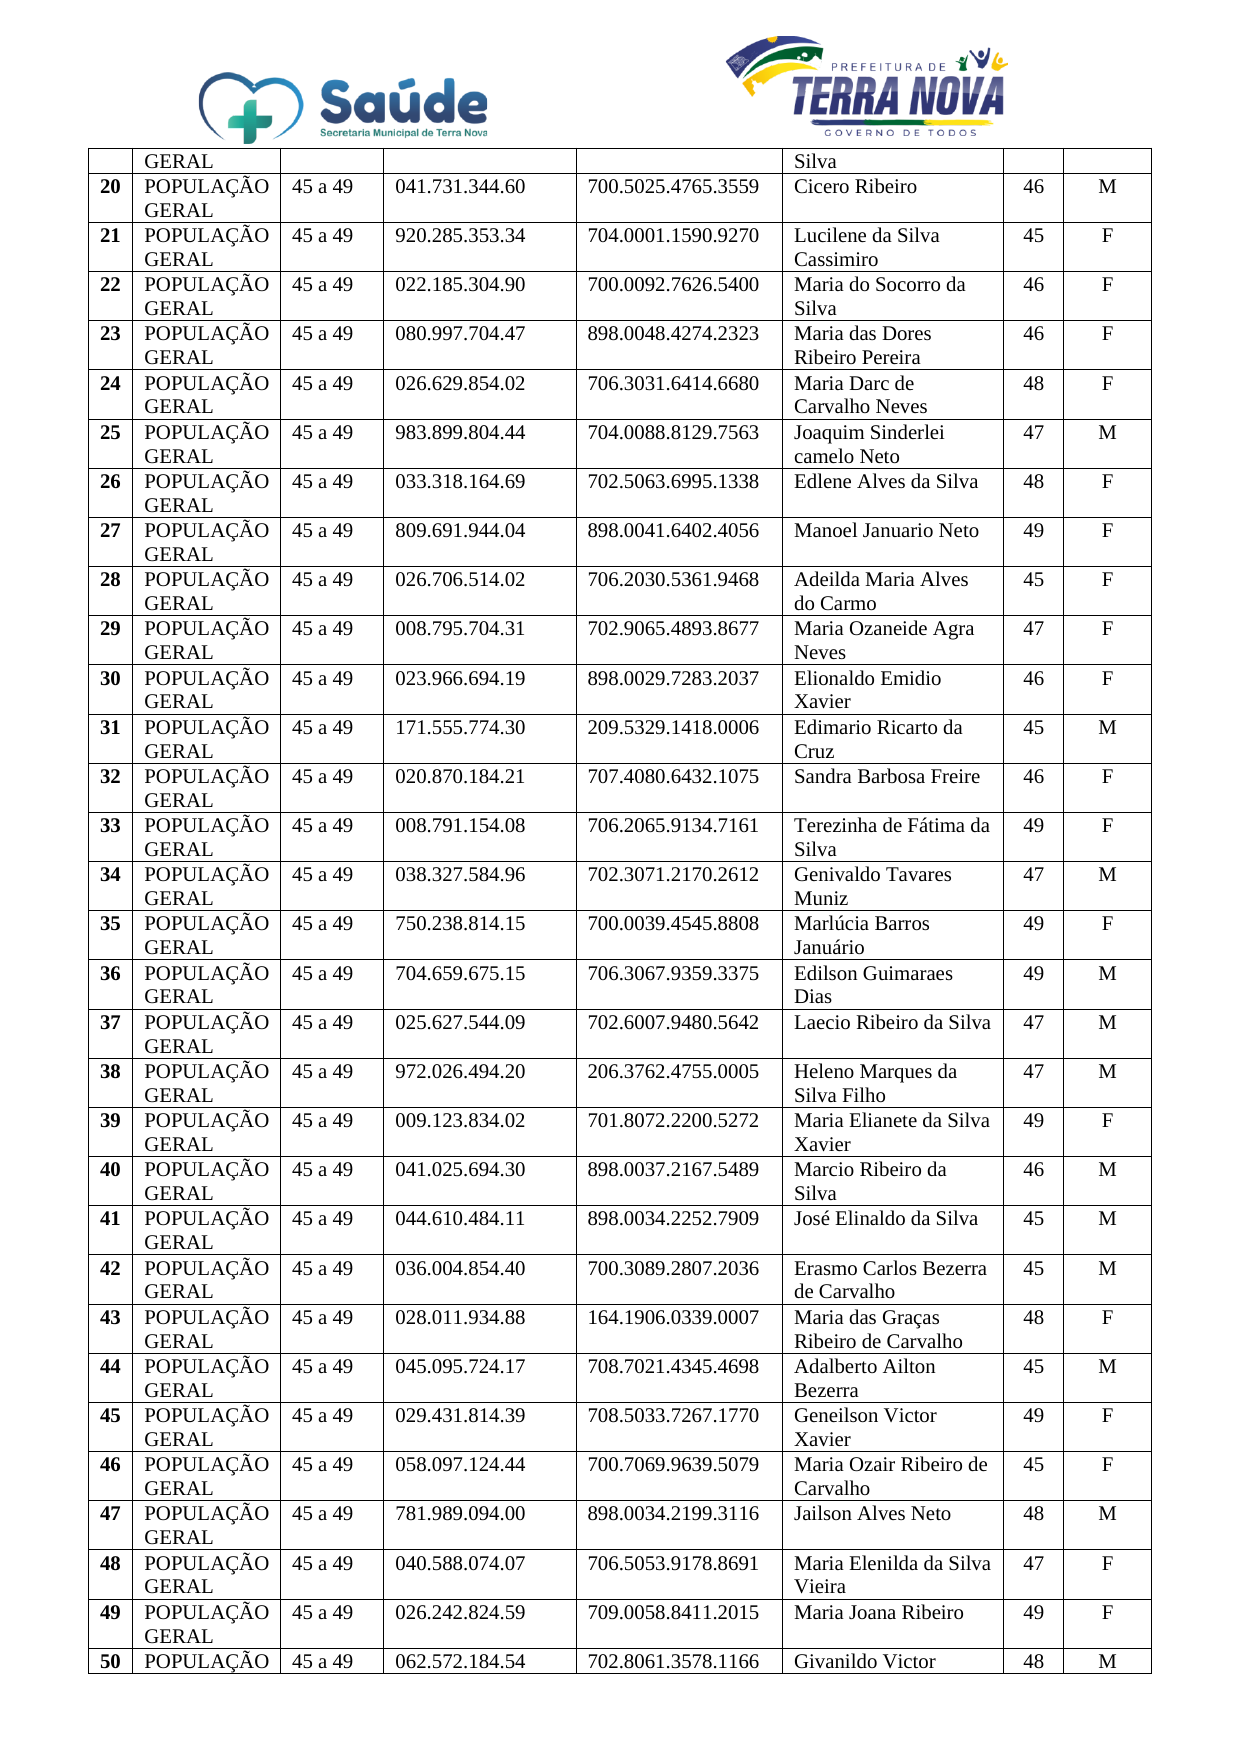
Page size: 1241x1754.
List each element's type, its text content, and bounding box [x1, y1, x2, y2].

table_cell Maria do Socorro da Silva [783, 272, 1003, 320]
table_cell 40 [89, 1157, 132, 1205]
table_cell 080.997.704.47 [384, 321, 576, 369]
table_cell 42 [89, 1255, 132, 1303]
table_cell Maria Elianete da Silva Xavier [783, 1108, 1003, 1156]
table_cell 700.3089.2807.2036 [577, 1255, 782, 1303]
table_cell M [1064, 174, 1151, 222]
table_cell 45 a 49 [281, 1501, 383, 1549]
table_cell 27 [89, 518, 132, 566]
table_cell POPULAÇÃO GERAL [133, 1354, 280, 1402]
table_cell 46 [1004, 764, 1063, 812]
table_cell POPULAÇÃO GERAL [133, 862, 280, 910]
table_cell 920.285.353.34 [384, 223, 576, 271]
table_cell 45 a 49 [281, 665, 383, 713]
table_cell [1004, 149, 1063, 173]
table_cell 45 [1004, 1255, 1063, 1303]
table_cell 45 a 49 [281, 1255, 383, 1303]
table_cell Maria Ozair Ribeiro de Carvalho [783, 1452, 1003, 1500]
table_cell 750.238.814.15 [384, 911, 576, 959]
table_cell 47 [1004, 420, 1063, 468]
table_cell 062.572.184.54 [384, 1649, 576, 1673]
table_cell 702.6007.9480.5642 [577, 1010, 782, 1058]
table_cell F [1064, 469, 1151, 517]
table_cell 45 [1004, 1206, 1063, 1254]
table_cell 706.5053.9178.8691 [577, 1550, 782, 1598]
table_cell M [1064, 1354, 1151, 1402]
table_cell 702.3071.2170.2612 [577, 862, 782, 910]
table_cell 47 [1004, 1550, 1063, 1598]
table_cell 49 [1004, 1108, 1063, 1156]
table_cell POPULAÇÃO GERAL [133, 223, 280, 271]
table_cell Manoel Januario Neto [783, 518, 1003, 566]
table_cell 47 [89, 1501, 132, 1549]
table_cell 46 [1004, 272, 1063, 320]
table_cell Maria Elenilda da Silva Vieira [783, 1550, 1003, 1598]
table_cell 47 [1004, 1010, 1063, 1058]
table_cell 704.659.675.15 [384, 960, 576, 1008]
table_cell 35 [89, 911, 132, 959]
table_cell 008.791.154.08 [384, 813, 576, 861]
table_cell Maria Darc de Carvalho Neves [783, 370, 1003, 418]
table_cell 45 a 49 [281, 1649, 383, 1673]
table_cell POPULAÇÃO GERAL [133, 321, 280, 369]
table_cell M [1064, 960, 1151, 1008]
table_cell 49 [1004, 518, 1063, 566]
table_cell POPULAÇÃO GERAL [133, 1305, 280, 1353]
table_cell 706.3067.9359.3375 [577, 960, 782, 1008]
table_cell 45 a 49 [281, 715, 383, 763]
table_cell F [1064, 764, 1151, 812]
table_cell 48 [1004, 1305, 1063, 1353]
table_cell 45 a 49 [281, 1305, 383, 1353]
table_cell Terezinha de Fátima da Silva [783, 813, 1003, 861]
table_cell F [1064, 1600, 1151, 1648]
table_cell Silva [783, 149, 1003, 173]
table_cell 41 [89, 1206, 132, 1254]
table_cell 704.0088.8129.7563 [577, 420, 782, 468]
table_cell POPULAÇÃO GERAL [133, 518, 280, 566]
table_cell 45 [1004, 1452, 1063, 1500]
table_cell 058.097.124.44 [384, 1452, 576, 1500]
table_cell F [1064, 321, 1151, 369]
table_cell 47 [1004, 616, 1063, 664]
table_cell Adeilda Maria Alves do Carmo [783, 567, 1003, 615]
table_cell 040.588.074.07 [384, 1550, 576, 1598]
table_cell 020.870.184.21 [384, 764, 576, 812]
table_cell POPULAÇÃO GERAL [133, 370, 280, 418]
table_cell 33 [89, 813, 132, 861]
table_cell M [1064, 862, 1151, 910]
table_cell 26 [89, 469, 132, 517]
table_cell 45 a 49 [281, 960, 383, 1008]
table_cell 47 [1004, 1059, 1063, 1107]
table_cell 700.0039.4545.8808 [577, 911, 782, 959]
table_cell 48 [1004, 1649, 1063, 1673]
table_cell 45 a 49 [281, 862, 383, 910]
table_cell 706.2065.9134.7161 [577, 813, 782, 861]
table_cell POPULAÇÃO GERAL [133, 1157, 280, 1205]
table_cell 46 [1004, 174, 1063, 222]
table_cell 038.327.584.96 [384, 862, 576, 910]
table_cell Genivaldo Tavares Muniz [783, 862, 1003, 910]
table_cell POPULAÇÃO GERAL [133, 665, 280, 713]
table_cell 009.123.834.02 [384, 1108, 576, 1156]
table_cell 809.691.944.04 [384, 518, 576, 566]
table_cell M [1064, 1157, 1151, 1205]
table_cell 30 [89, 665, 132, 713]
table_cell 781.989.094.00 [384, 1501, 576, 1549]
table_cell POPULAÇÃO GERAL [133, 616, 280, 664]
table_cell 209.5329.1418.0006 [577, 715, 782, 763]
table_cell 700.7069.9639.5079 [577, 1452, 782, 1500]
table_cell 45 a 49 [281, 1157, 383, 1205]
table_cell 36 [89, 960, 132, 1008]
table_cell 45 a 49 [281, 420, 383, 468]
table_cell POPULAÇÃO GERAL [133, 1010, 280, 1058]
table_cell Maria Ozaneide Agra Neves [783, 616, 1003, 664]
table_cell 45 a 49 [281, 1354, 383, 1402]
table_cell 45 a 49 [281, 1452, 383, 1500]
table_cell 49 [1004, 813, 1063, 861]
table_cell POPULAÇÃO GERAL [133, 1600, 280, 1648]
table_cell 702.8061.3578.1166 [577, 1649, 782, 1673]
table_cell POPULAÇÃO GERAL [133, 272, 280, 320]
table_cell POPULAÇÃO GERAL [133, 1403, 280, 1451]
table_cell POPULAÇÃO GERAL [133, 911, 280, 959]
table_cell 46 [89, 1452, 132, 1500]
table_cell F [1064, 1403, 1151, 1451]
table_cell M [1064, 1501, 1151, 1549]
table_cell 45 a 49 [281, 272, 383, 320]
table_cell Edimario Ricarto da Cruz [783, 715, 1003, 763]
table_cell [577, 149, 782, 173]
table_cell 706.3031.6414.6680 [577, 370, 782, 418]
table_cell 45 a 49 [281, 1403, 383, 1451]
table_cell 49 [1004, 1403, 1063, 1451]
table_cell 898.0029.7283.2037 [577, 665, 782, 713]
table_cell 45 a 49 [281, 1010, 383, 1058]
table_cell POPULAÇÃO GERAL [133, 1059, 280, 1107]
table_cell POPULAÇÃO [133, 1649, 280, 1673]
table_cell M [1064, 1206, 1151, 1254]
table_cell F [1064, 223, 1151, 271]
table_cell Cicero Ribeiro [783, 174, 1003, 222]
table_cell 45 [1004, 223, 1063, 271]
table_cell 45 [1004, 567, 1063, 615]
table_cell 45 a 49 [281, 1206, 383, 1254]
table_cell 20 [89, 174, 132, 222]
table_cell 44 [89, 1354, 132, 1402]
table_cell F [1064, 616, 1151, 664]
table_cell Adalberto Ailton Bezerra [783, 1354, 1003, 1402]
table_cell POPULAÇÃO GERAL [133, 420, 280, 468]
table_cell 008.795.704.31 [384, 616, 576, 664]
table_cell F [1064, 567, 1151, 615]
table_cell 49 [1004, 911, 1063, 959]
table_cell 45 a 49 [281, 813, 383, 861]
table_cell POPULAÇÃO GERAL [133, 1452, 280, 1500]
table_cell Maria Joana Ribeiro [783, 1600, 1003, 1648]
table_cell 171.555.774.30 [384, 715, 576, 763]
table_cell Maria das Dores Ribeiro Pereira [783, 321, 1003, 369]
table_cell 46 [1004, 1157, 1063, 1205]
table_cell M [1064, 420, 1151, 468]
table_cell F [1064, 370, 1151, 418]
table_cell M [1064, 1059, 1151, 1107]
table_cell 32 [89, 764, 132, 812]
table_cell F [1064, 518, 1151, 566]
table_cell 48 [1004, 370, 1063, 418]
table_cell POPULAÇÃO GERAL [133, 813, 280, 861]
table_cell 45 a 49 [281, 911, 383, 959]
table_cell 25 [89, 420, 132, 468]
table_cell F [1064, 1452, 1151, 1500]
table_cell 37 [89, 1010, 132, 1058]
table_cell 45 a 49 [281, 518, 383, 566]
table_cell Heleno Marques da Silva Filho [783, 1059, 1003, 1107]
table_cell POPULAÇÃO GERAL [133, 764, 280, 812]
table_cell 43 [89, 1305, 132, 1353]
table_cell POPULAÇÃO GERAL [133, 960, 280, 1008]
table_cell 701.8072.2200.5272 [577, 1108, 782, 1156]
table_cell 49 [1004, 1600, 1063, 1648]
table_cell 164.1906.0339.0007 [577, 1305, 782, 1353]
table_cell 036.004.854.40 [384, 1255, 576, 1303]
table_cell M [1064, 1255, 1151, 1303]
table_cell [89, 149, 132, 173]
table_cell 48 [89, 1550, 132, 1598]
table_cell 704.0001.1590.9270 [577, 223, 782, 271]
table_cell [384, 149, 576, 173]
table_cell 45 a 49 [281, 616, 383, 664]
table_cell 34 [89, 862, 132, 910]
table_cell M [1064, 1010, 1151, 1058]
table_cell 24 [89, 370, 132, 418]
table_cell 898.0037.2167.5489 [577, 1157, 782, 1205]
table_cell F [1064, 1108, 1151, 1156]
table_cell POPULAÇÃO GERAL [133, 567, 280, 615]
table_cell [281, 149, 383, 173]
table_cell 044.610.484.11 [384, 1206, 576, 1254]
table_cell 45 a 49 [281, 174, 383, 222]
table_cell 023.966.694.19 [384, 665, 576, 713]
table_cell 50 [89, 1649, 132, 1673]
table_cell 026.706.514.02 [384, 567, 576, 615]
table_cell 45 a 49 [281, 567, 383, 615]
table_cell 45 a 49 [281, 321, 383, 369]
table_cell 028.011.934.88 [384, 1305, 576, 1353]
table_cell POPULAÇÃO GERAL [133, 715, 280, 763]
table_cell 45 a 49 [281, 223, 383, 271]
table_cell Erasmo Carlos Bezerra de Carvalho [783, 1255, 1003, 1303]
table_cell 898.0034.2252.7909 [577, 1206, 782, 1254]
table_cell Elionaldo Emidio Xavier [783, 665, 1003, 713]
table_cell 700.0092.7626.5400 [577, 272, 782, 320]
table_cell POPULAÇÃO GERAL [133, 1501, 280, 1549]
table_cell Edlene Alves da Silva [783, 469, 1003, 517]
table_cell Lucilene da Silva Cassimiro [783, 223, 1003, 271]
table_cell 702.5063.6995.1338 [577, 469, 782, 517]
table_cell 45 a 49 [281, 370, 383, 418]
table_cell 045.095.724.17 [384, 1354, 576, 1402]
table_cell POPULAÇÃO GERAL [133, 1206, 280, 1254]
table_cell 026.629.854.02 [384, 370, 576, 418]
table_cell Givanildo Victor [783, 1649, 1003, 1673]
table_cell 48 [1004, 1501, 1063, 1549]
table_cell Marlúcia Barros Januário [783, 911, 1003, 959]
table_cell 983.899.804.44 [384, 420, 576, 468]
table_cell POPULAÇÃO GERAL [133, 469, 280, 517]
table_cell 898.0041.6402.4056 [577, 518, 782, 566]
table_cell 46 [1004, 321, 1063, 369]
table_cell 708.5033.7267.1770 [577, 1403, 782, 1451]
table_cell POPULAÇÃO GERAL [133, 1255, 280, 1303]
table_cell F [1064, 665, 1151, 713]
table_cell Marcio Ribeiro da Silva [783, 1157, 1003, 1205]
table_cell 45 [89, 1403, 132, 1451]
table_cell 706.2030.5361.9468 [577, 567, 782, 615]
table_cell F [1064, 272, 1151, 320]
table_cell José Elinaldo da Silva [783, 1206, 1003, 1254]
table_cell 23 [89, 321, 132, 369]
table_cell F [1064, 911, 1151, 959]
table_cell 46 [1004, 665, 1063, 713]
table_cell 31 [89, 715, 132, 763]
table_cell 48 [1004, 469, 1063, 517]
table_cell POPULAÇÃO GERAL [133, 1108, 280, 1156]
table_cell 707.4080.6432.1075 [577, 764, 782, 812]
table_cell Laecio Ribeiro da Silva [783, 1010, 1003, 1058]
table_cell 033.318.164.69 [384, 469, 576, 517]
table_cell 45 a 49 [281, 469, 383, 517]
table_cell 29 [89, 616, 132, 664]
table_cell 702.9065.4893.8677 [577, 616, 782, 664]
table_cell Maria das Graças Ribeiro de Carvalho [783, 1305, 1003, 1353]
table_cell M [1064, 1649, 1151, 1673]
table_cell POPULAÇÃO GERAL [133, 1550, 280, 1598]
table_cell 022.185.304.90 [384, 272, 576, 320]
table_cell 026.242.824.59 [384, 1600, 576, 1648]
table_cell 45 [1004, 1354, 1063, 1402]
table_cell [1064, 149, 1151, 173]
table_cell Geneilson Victor Xavier [783, 1403, 1003, 1451]
table_cell 206.3762.4755.0005 [577, 1059, 782, 1107]
table_cell M [1064, 715, 1151, 763]
table_cell F [1064, 1305, 1151, 1353]
table_cell 39 [89, 1108, 132, 1156]
table_cell 45 [1004, 715, 1063, 763]
table_cell 709.0058.8411.2015 [577, 1600, 782, 1648]
table_cell 45 a 49 [281, 764, 383, 812]
table_cell Joaquim Sinderlei camelo Neto [783, 420, 1003, 468]
table_cell 025.627.544.09 [384, 1010, 576, 1058]
table_cell 28 [89, 567, 132, 615]
table_cell Jailson Alves Neto [783, 1501, 1003, 1549]
table_cell 898.0034.2199.3116 [577, 1501, 782, 1549]
table_cell F [1064, 813, 1151, 861]
table_cell 041.731.344.60 [384, 174, 576, 222]
table_cell 38 [89, 1059, 132, 1107]
table_cell F [1064, 1550, 1151, 1598]
table_cell 45 a 49 [281, 1059, 383, 1107]
table_cell 029.431.814.39 [384, 1403, 576, 1451]
table_cell 708.7021.4345.4698 [577, 1354, 782, 1402]
table_cell 972.026.494.20 [384, 1059, 576, 1107]
table_cell 700.5025.4765.3559 [577, 174, 782, 222]
table_cell 49 [1004, 960, 1063, 1008]
table_cell 49 [89, 1600, 132, 1648]
table_cell GERAL [133, 149, 280, 173]
table_cell 898.0048.4274.2323 [577, 321, 782, 369]
table_cell 21 [89, 223, 132, 271]
table_cell 45 a 49 [281, 1550, 383, 1598]
table_cell Edilson Guimaraes Dias [783, 960, 1003, 1008]
table_cell Sandra Barbosa Freire [783, 764, 1003, 812]
table_cell 45 a 49 [281, 1600, 383, 1648]
table_cell POPULAÇÃO GERAL [133, 174, 280, 222]
table_cell 47 [1004, 862, 1063, 910]
table_cell 22 [89, 272, 132, 320]
table_cell 45 a 49 [281, 1108, 383, 1156]
table_cell 041.025.694.30 [384, 1157, 576, 1205]
